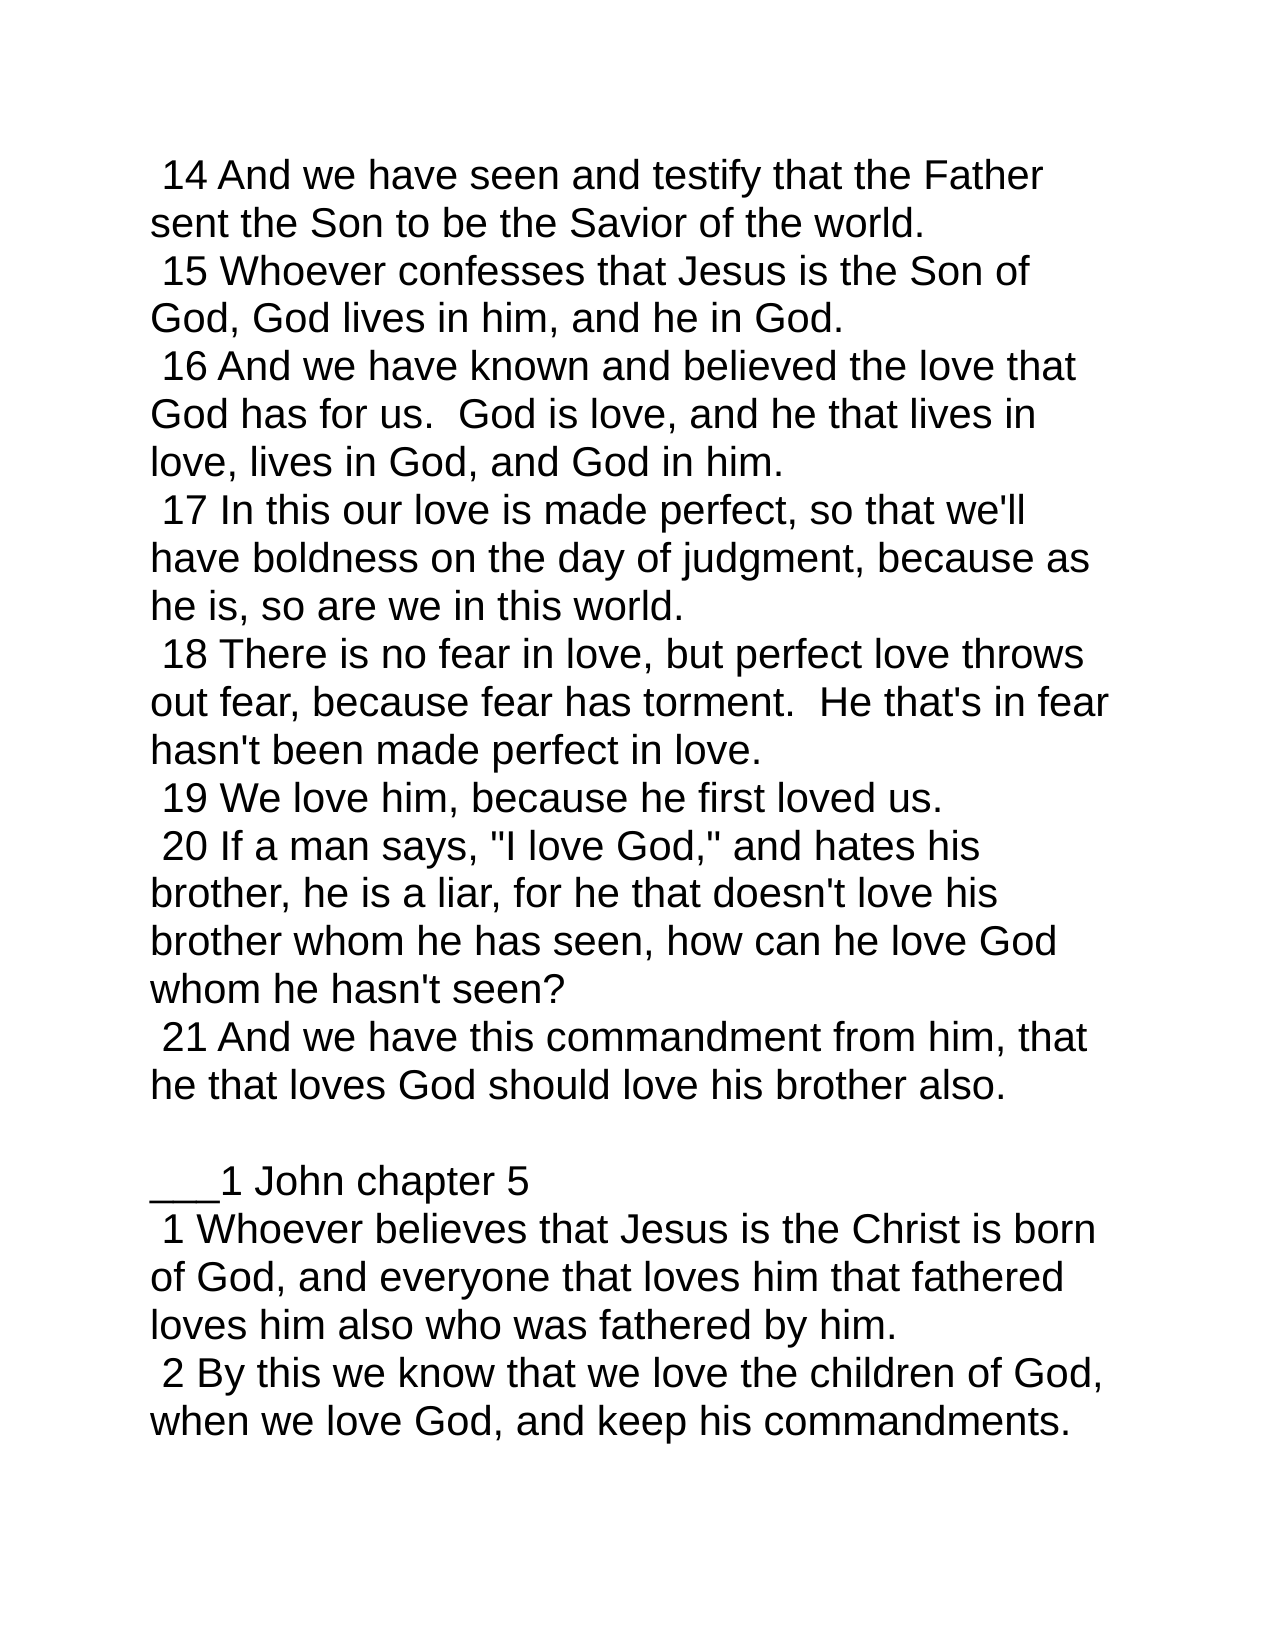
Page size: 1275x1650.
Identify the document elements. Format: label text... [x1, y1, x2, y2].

text 15 Whoever confesses that Jesus is the Son of God, God lives in him, and he in God. [150, 246, 1125, 342]
text 19 We love him, because he first loved us. [150, 773, 1125, 821]
text 2 By this we know that we love the children of God, when we love God, and keep his commandments. [150, 1348, 1125, 1444]
text 18 There is no fear in love, but perfect love throws out fear, because fear has torment. He that's in fear hasn't been made perfect in love. [150, 629, 1125, 773]
text 20 If a man says, "I love God," and hates his brother, he is a liar, for he that doesn't love his brother whom he has seen, how can he love God whom he hasn't seen? [150, 821, 1125, 1012]
text ___1 John chapter 5 [150, 1156, 1125, 1204]
text 14 And we have seen and testify that the Father sent the Son to be the Savior of the world. [150, 150, 1125, 246]
text 21 And we have this commandment from him, that he that loves God should love his brother also. [150, 1012, 1125, 1108]
text 16 And we have known and believed the love that God has for us. God is love, and he that lives in love, lives in God, and God in him. [150, 342, 1125, 485]
text 1 Whoever believes that Jesus is the Christ is born of God, and everyone that loves him that fathered loves him also who was fathered by him. [150, 1204, 1125, 1348]
text 17 In this our love is made perfect, so that we'll have boldness on the day of judgment, because as he is, so are we in this world. [150, 485, 1125, 629]
